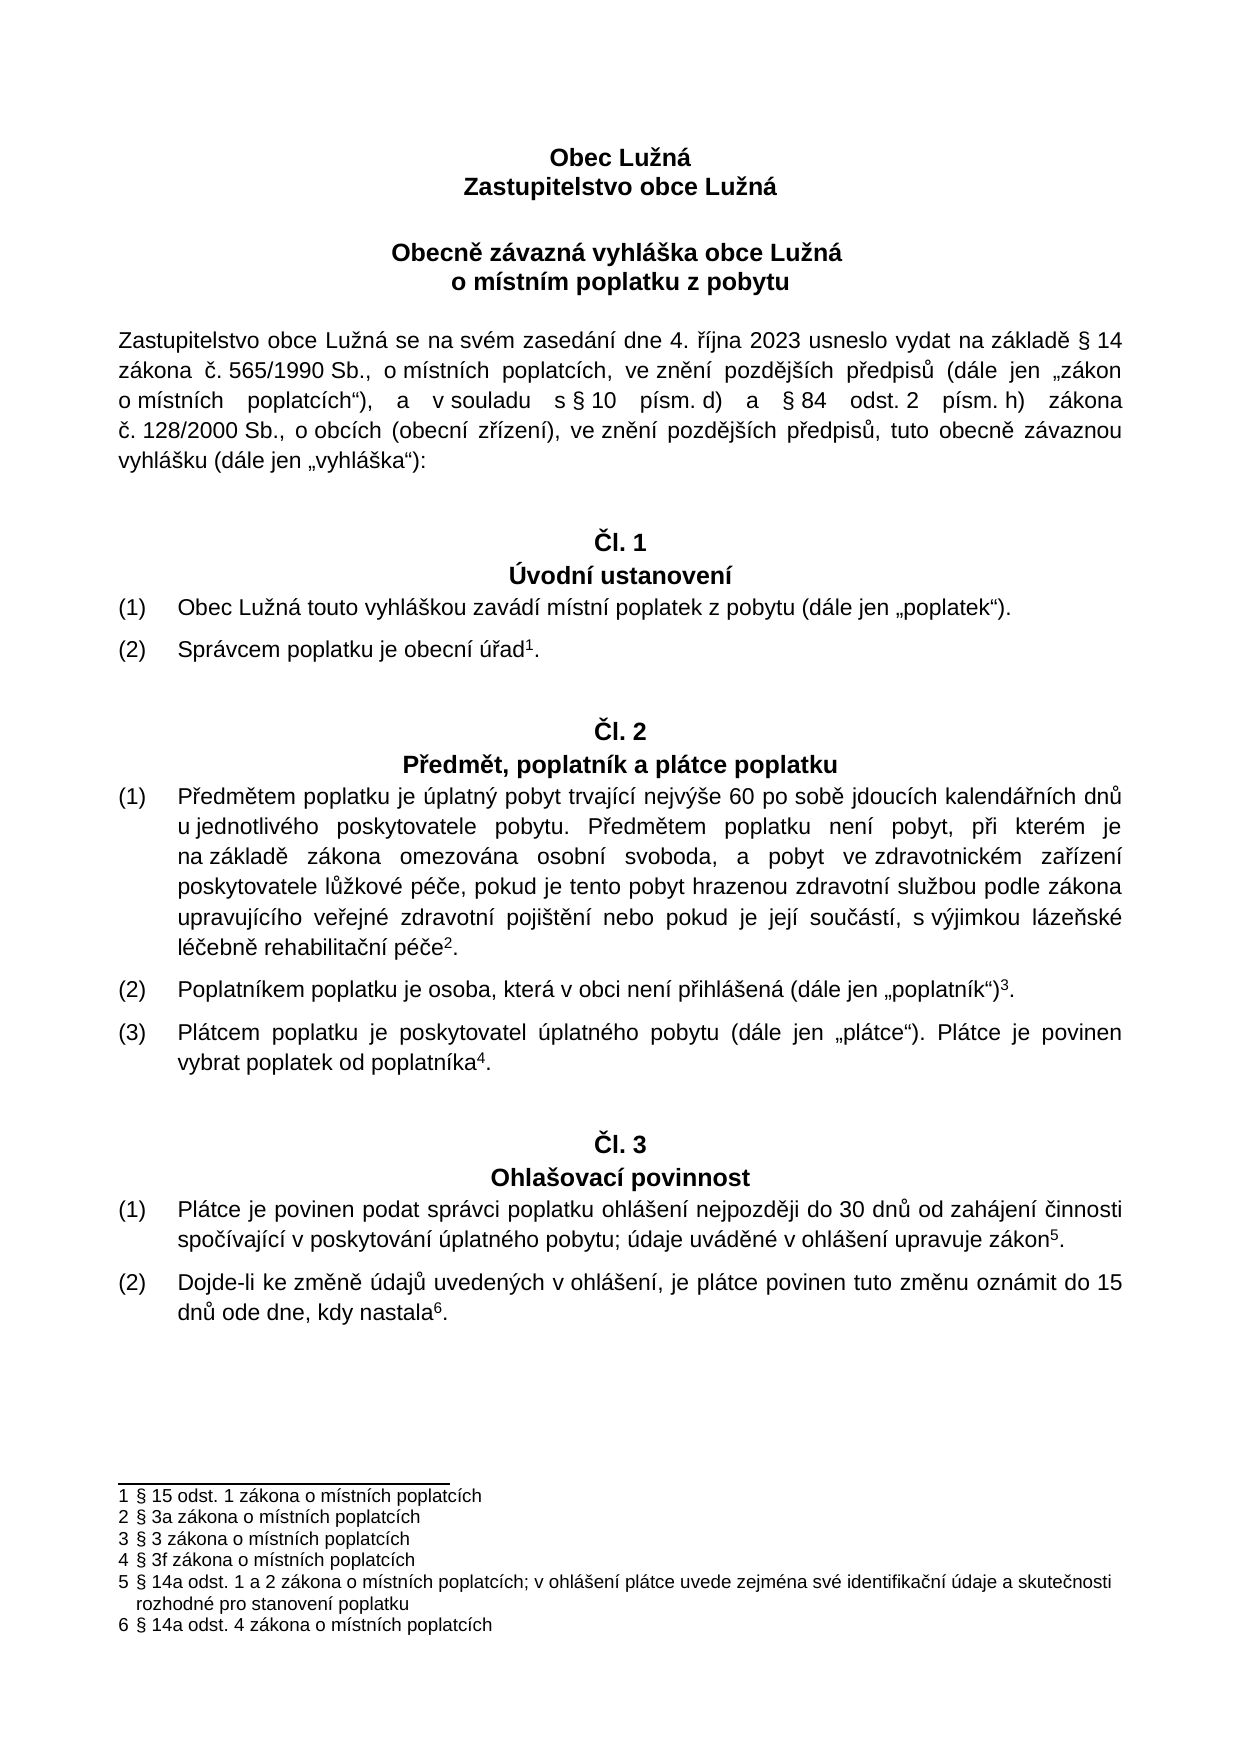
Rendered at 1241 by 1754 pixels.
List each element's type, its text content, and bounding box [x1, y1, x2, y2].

list Obec Lužná touto vyhláškou zavádí místní poplatek z pobytu (dále jen „poplatek“). [118, 594, 1122, 620]
list § 14a odst. 4 zákona o místních poplatcích [118, 1614, 1122, 1635]
list § 3a zákona o místních poplatcích [118, 1506, 1122, 1528]
list § 3f zákona o místních poplatcích [118, 1549, 1122, 1571]
list Plátce je povinen podat správci poplatku ohlášení nejpozději do 30 dnů od zahájení činnosti spočívající v poskytování úplatného pobytu; údaje uváděné v ohlášení upravuje zákon. [118, 1196, 1122, 1252]
list Předmětem poplatku je úplatný pobyt trvající nejvýše 60 po sobě jdoucích kalendářních dnů u jednotlivého poskytovatele pobytu. Předmětem poplatku není pobyt, při kterém je na základě zákona omezována osobní svoboda, a pobyt ve zdravotnickém zařízení poskytovatele lůžkové péče, pokud je tento pobyt hrazenou zdravotní službou podle zákona upravujícího veřejné zdravotní pojištění nebo pokud je její součástí, s výjimkou lázeňské léčebně rehabilitační péče. [118, 783, 1122, 960]
list § 15 odst. 1 zákona o místních poplatcích [118, 1484, 1122, 1506]
subtitle Čl. 3 Ohlašovací povinnost [118, 1129, 1122, 1191]
subtitle Čl. 2 Předmět, poplatník a plátce poplatku [118, 717, 1122, 778]
subtitle Obecně závazná vyhláška obce Lužná o místním poplatku z pobytu [118, 238, 1122, 295]
title Obec Lužná Zastupitelstvo obce Lužná [118, 143, 1122, 201]
list Dojde-li ke změně údajů uvedených v ohlášení, je plátce povinen tuto změnu oznámit do 15 dnů ode dne, kdy nastala. [118, 1268, 1122, 1325]
list § 14a odst. 1 a 2 zákona o místních poplatcích; v ohlášení plátce uvede zejména své identifikační údaje a skutečnosti rozhodné pro stanovení poplatku [118, 1571, 1122, 1614]
list Správcem poplatku je obecní úřad. [118, 636, 1122, 663]
list Plátcem poplatku je poskytovatel úplatného pobytu (dále jen „plátce“). Plátce je povinen vybrat poplatek od poplatníka. [118, 1019, 1122, 1076]
list Poplatníkem poplatku je osoba, která v obci není přihlášená (dále jen „poplatník“). [118, 976, 1122, 1003]
subtitle Čl. 1 Úvodní ustanovení [118, 528, 1122, 589]
text Zastupitelstvo obce Lužná se na svém zasedání dne 4. října 2023 usneslo vydat na základě § 14 zákona č. 565/1990 Sb., o místních poplatcích, ve znění pozdějších předpisů (dále jen „zákon o místních poplatcích“), a v souladu s § 10 písm. d) a § 84 odst. 2 písm. h) zákona č. 128/2000 Sb., o obcích (obecní zřízení), ve znění pozdějších předpisů, tuto obecně závaznou vyhlášku (dále jen „vyhláška“): [118, 327, 1122, 474]
list § 3 zákona o místních poplatcích [118, 1528, 1122, 1549]
